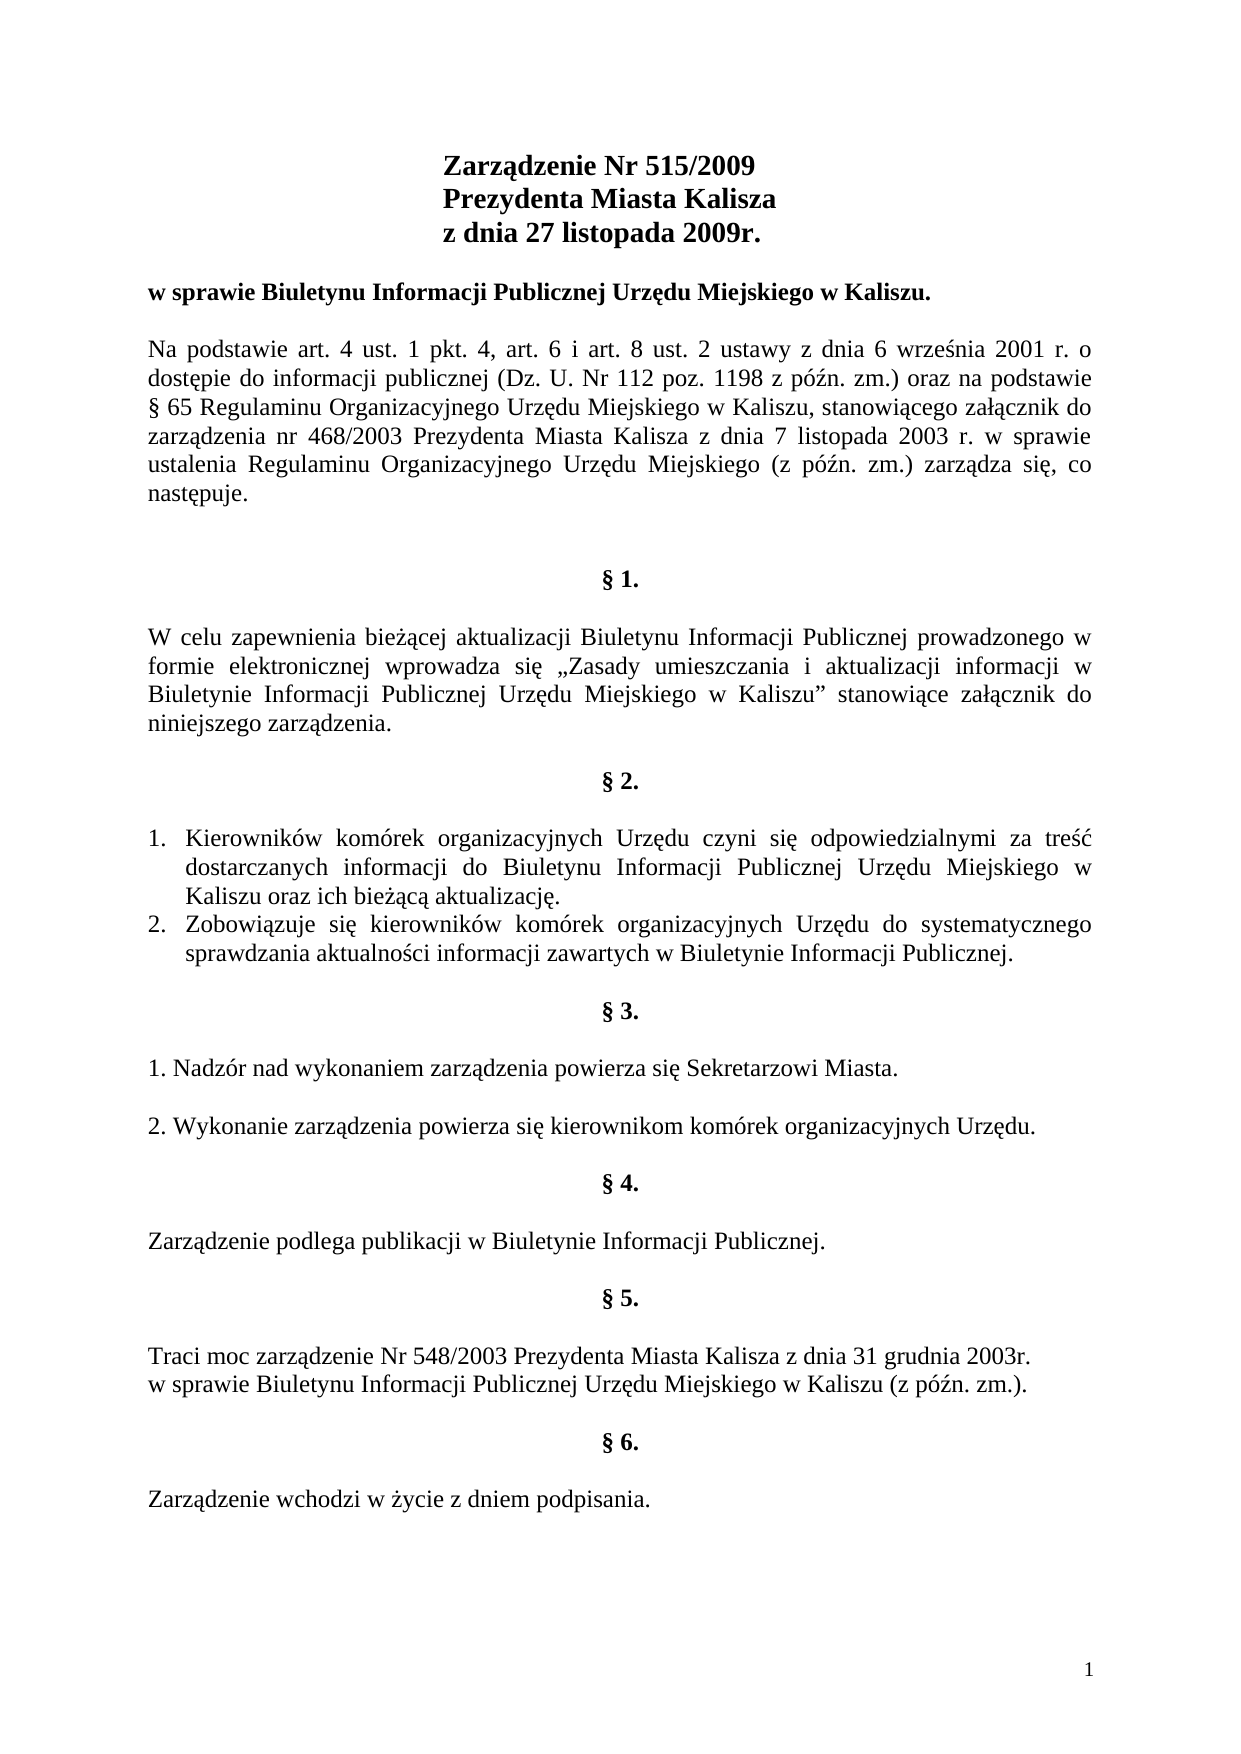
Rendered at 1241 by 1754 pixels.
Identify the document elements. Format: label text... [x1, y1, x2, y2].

list Kierowników komórek organizacyjnych Urzędu czyni się odpowiedzialnymi za treść dostarczanych informacji do Biuletynu Informacji Publicznej Urzędu Miejskiego w Kaliszu oraz ich bieżącą aktualizację. [148, 823, 1092, 909]
text w sprawie Biuletynu Informacji Publicznej Urzędu Miejskiego w Kaliszu. [148, 277, 1092, 306]
text § 1. [148, 564, 1092, 593]
text Zarządzenie Nr 515/2009 [443, 148, 1092, 181]
list Zobowiązuje się kierowników komórek organizacyjnych Urzędu do systematycznego sprawdzania aktualności informacji zawartych w Biuletynie Informacji Publicznej. [148, 909, 1092, 967]
text Traci moc zarządzenie Nr 548/2003 Prezydenta Miasta Kalisza z dnia 31 grudnia 2003r. w sprawie Biuletynu Informacji Publicznej Urzędu Miejskiego w Kaliszu (z późn. zm.). [148, 1341, 1092, 1398]
text § 2. [148, 766, 1092, 794]
text z dnia 27 listopada 2009r. [443, 215, 1092, 248]
text Zarządzenie wchodzi w życie z dniem podpisania. [148, 1484, 1092, 1513]
text § 6. [148, 1427, 1092, 1456]
text Prezydenta Miasta Kalisza [443, 181, 1092, 215]
text Na podstawie art. 4 ust. 1 pkt. 4, art. 6 i art. 8 ust. 2 ustawy z dnia 6 września 2001 r. o dostępie do informacji publicznej (Dz. U. Nr 112 poz. 1198 z późn. zm.) oraz na podstawie § 65 Regulaminu Organizacyjnego Urzędu Miejskiego w Kaliszu, stanowiącego załącznik do zarządzenia nr 468/2003 Prezydenta Miasta Kalisza z dnia 7 listopada 2003 r. w sprawie ustalenia Regulaminu Organizacyjnego Urzędu Miejskiego (z późn. zm.) zarządza się, co następuje. [148, 334, 1092, 507]
text 2. Wykonanie zarządzenia powierza się kierownikom komórek organizacyjnych Urzędu. [148, 1111, 1092, 1139]
text 1. Nadzór nad wykonaniem zarządzenia powierza się Sekretarzowi Miasta. [148, 1053, 1092, 1082]
text § 3. [148, 996, 1092, 1024]
text W celu zapewnienia bieżącej aktualizacji Biuletynu Informacji Publicznej prowadzonego w formie elektronicznej wprowadza się „Zasady umieszczania i aktualizacji informacji w Biuletynie Informacji Publicznej Urzędu Miejskiego w Kaliszu” stanowiące załącznik do niniejszego zarządzenia. [148, 622, 1092, 737]
text § 5. [148, 1283, 1092, 1312]
text § 4. [148, 1168, 1092, 1197]
text Zarządzenie podlega publikacji w Biuletynie Informacji Publicznej. [148, 1226, 1092, 1254]
